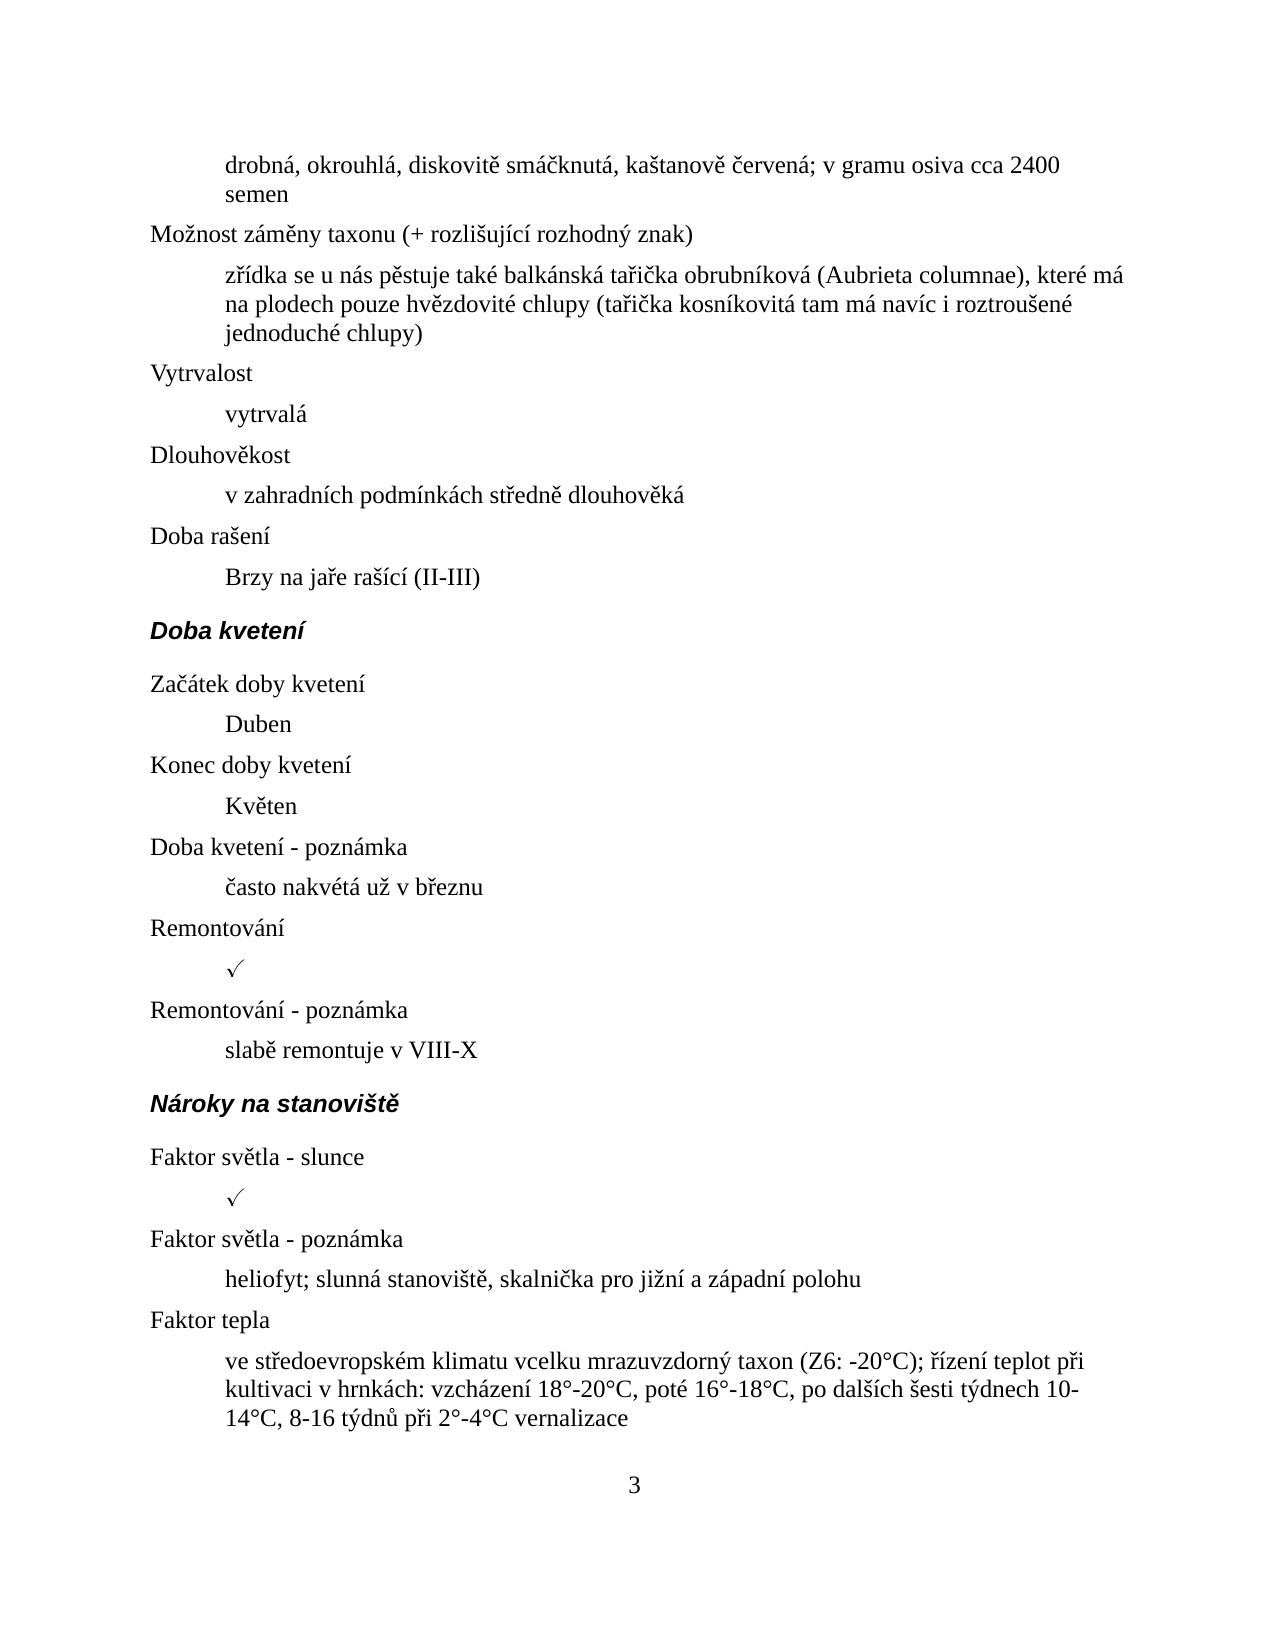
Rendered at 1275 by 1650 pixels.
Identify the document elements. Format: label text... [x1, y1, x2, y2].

text Faktor světla - slunce [150, 1142, 1125, 1171]
text heliofyt; slunná stanoviště, skalnička pro jižní a západní polohu [225, 1264, 1125, 1293]
text ✓ [225, 1183, 1125, 1212]
text Remontování - poznámka [150, 995, 1125, 1023]
text Faktor světla - poznámka [150, 1224, 1125, 1252]
text Květen [225, 791, 1125, 820]
text slabě remontuje v VIII-X [225, 1035, 1125, 1064]
text Doba kvetení - poznámka [150, 832, 1125, 861]
text Vytrvalost [150, 358, 1125, 387]
subtitle Nároky na stanoviště [150, 1089, 1125, 1118]
text vytrvalá [225, 399, 1125, 428]
text Dlouhověkost [150, 440, 1125, 469]
subtitle Doba kvetení [150, 616, 1125, 644]
text ✓ [225, 954, 1125, 983]
text Začátek doby kvetení [150, 669, 1125, 698]
text Faktor tepla [150, 1305, 1125, 1334]
text drobná, okrouhlá, diskovitě smáčknutá, kaštanově červená; v gramu osiva cca 2400 semen [225, 150, 1125, 207]
text Duben [225, 709, 1125, 738]
text často nakvétá už v březnu [225, 872, 1125, 901]
text zřídka se u nás pěstuje také balkánská tařička obrubníková (Aubrieta columnae), které má na plodech pouze hvězdovité chlupy (tařička kosníkovitá tam má navíc i roztroušené jednoduché chlupy) [225, 260, 1125, 346]
text v zahradních podmínkách středně dlouhověká [225, 481, 1125, 509]
text Doba rašení [150, 521, 1125, 550]
text Konec doby kvetení [150, 750, 1125, 779]
text ve středoevropském klimatu vcelku mrazuvzdorný taxon (Z6: -20°C); řízení teplot při kultivaci v hrnkách: vzcházení 18°-20°C, poté 16°-18°C, po dalších šesti týdnech 10-14°C, 8-16 týdnů při 2°-4°C vernalizace [225, 1346, 1125, 1432]
text Možnost záměny taxonu (+ rozlišující rozhodný znak) [150, 219, 1125, 248]
text Remontování [150, 913, 1125, 942]
text Brzy na jaře rašící (II-III) [225, 562, 1125, 591]
